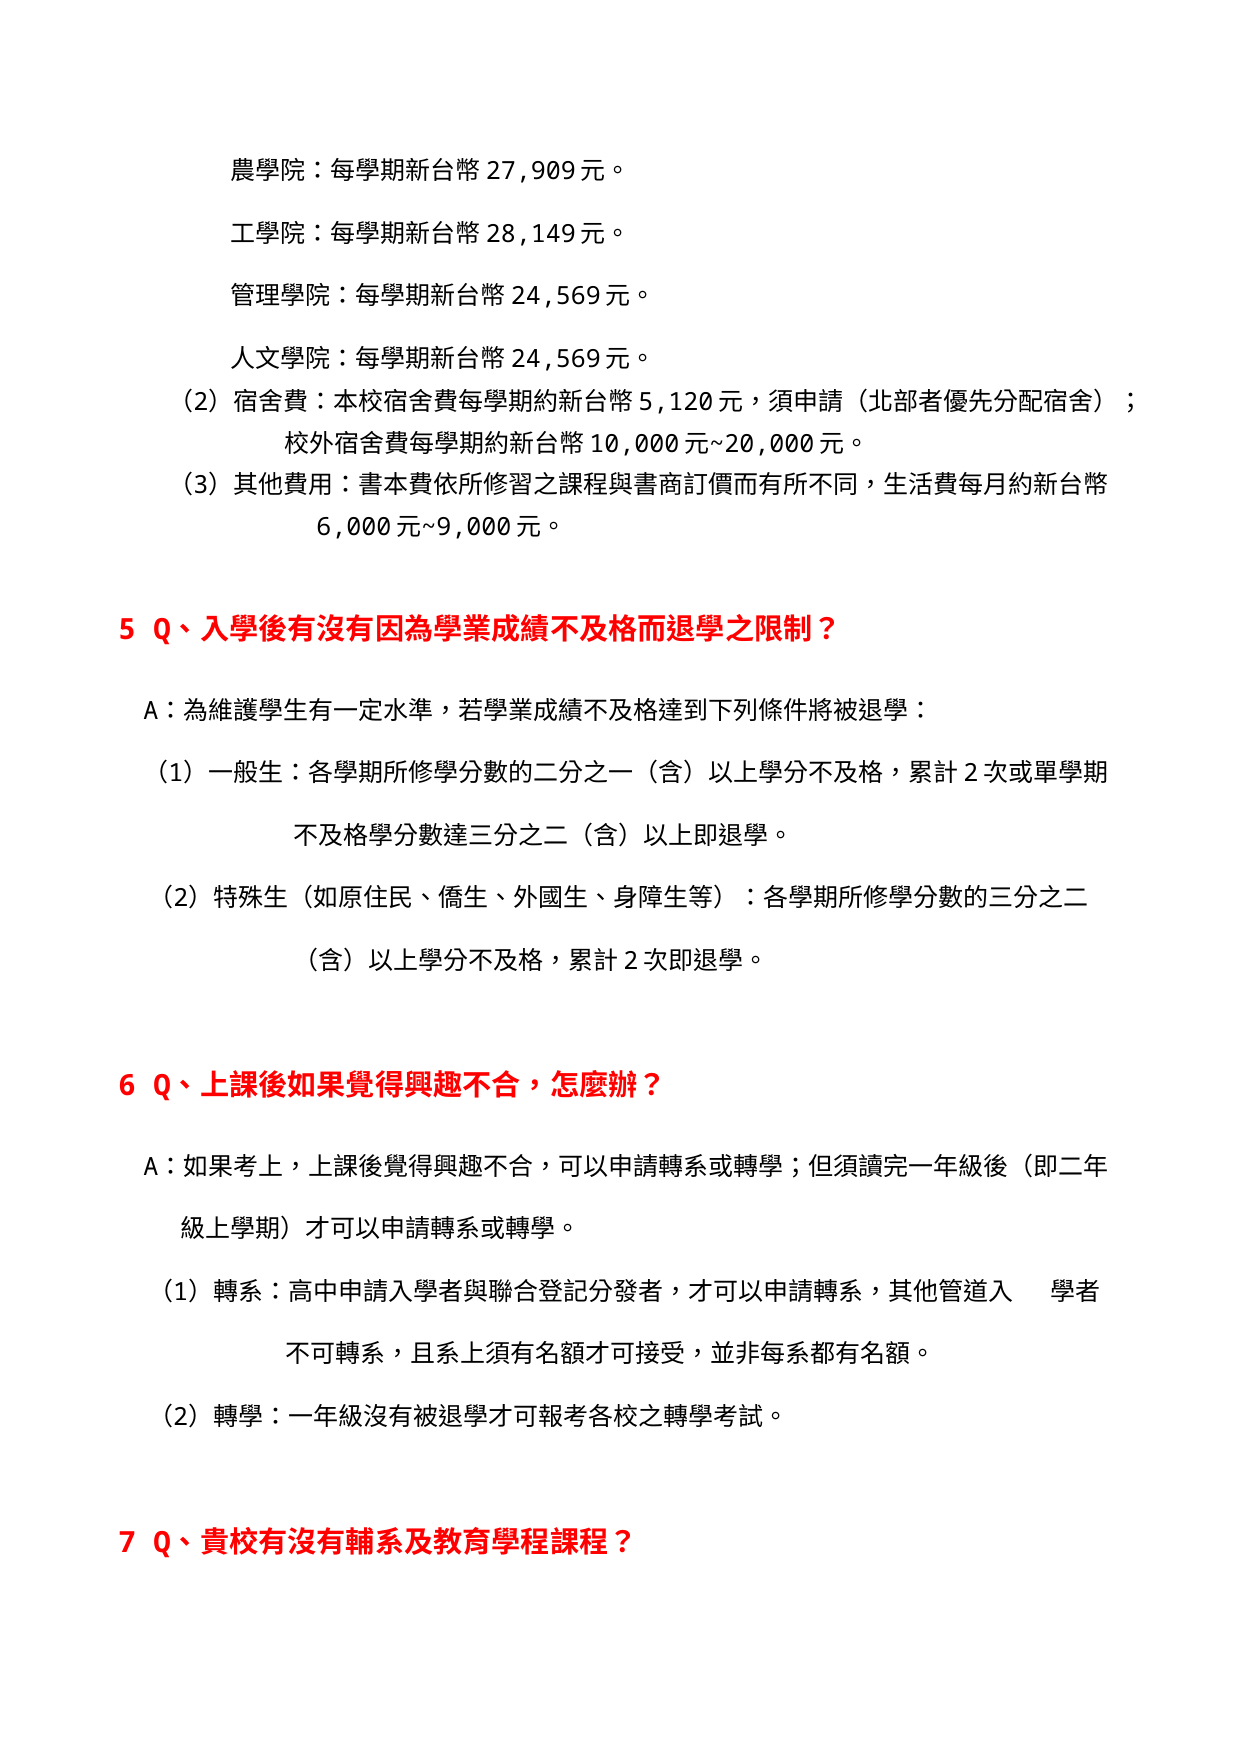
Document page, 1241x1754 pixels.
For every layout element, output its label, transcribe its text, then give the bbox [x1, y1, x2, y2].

text （2）特殊生（如原住民、僑生、外國生、身障生等）：各學期所修學分數的三分之二（含）以上學分不及格，累計2次即退學。 [118, 854, 1122, 979]
text A：如果考上，上課後覺得興趣不合，可以申請轉系或轉學；但須讀完一年級後（即二年級上學期）才可以申請轉系或轉學。 [143, 1123, 1122, 1248]
text （2）宿舍費：本校宿舍費每學期約新台幣5,120元，須申請（北部者優先分配宿舍）；校外宿舍費每學期約新台幣10,000元~20,000元。 [168, 377, 1122, 460]
text 工學院：每學期新台幣28,149元。 [118, 189, 1122, 252]
text 7 Q、貴校有沒有輔系及教育學程課程？ [118, 1498, 1122, 1560]
text 管理學院：每學期新台幣24,569元。 [118, 252, 1122, 314]
text （3）其他費用：書本費依所修習之課程與書商訂價而有所不同，生活費每月約新台幣6,000元~9,000元。 [168, 460, 1122, 544]
text （1）一般生：各學期所修學分數的二分之一（含）以上學分不及格，累計2次或單學期不及格學分數達三分之二（含）以上即退學。 [143, 729, 1122, 854]
text A：為維護學生有一定水準，若學業成績不及格達到下列條件將被退學： [143, 667, 1122, 729]
text 農學院：每學期新台幣27,909元。 [118, 127, 1122, 189]
text 人文學院：每學期新台幣24,569元。 [118, 314, 1122, 377]
text 6 Q、上課後如果覺得興趣不合，怎麼辦？ [118, 1042, 1122, 1104]
text 5 Q、入學後有沒有因為學業成績不及格而退學之限制？ [118, 585, 1122, 648]
text （2）轉學：一年級沒有被退學才可報考各校之轉學考試。 [148, 1373, 1122, 1435]
text （1）轉系：高中申請入學者與聯合登記分發者，才可以申請轉系，其他管道入 學者不可轉系，且系上須有名額才可接受，並非每系都有名額。 [148, 1248, 1122, 1373]
